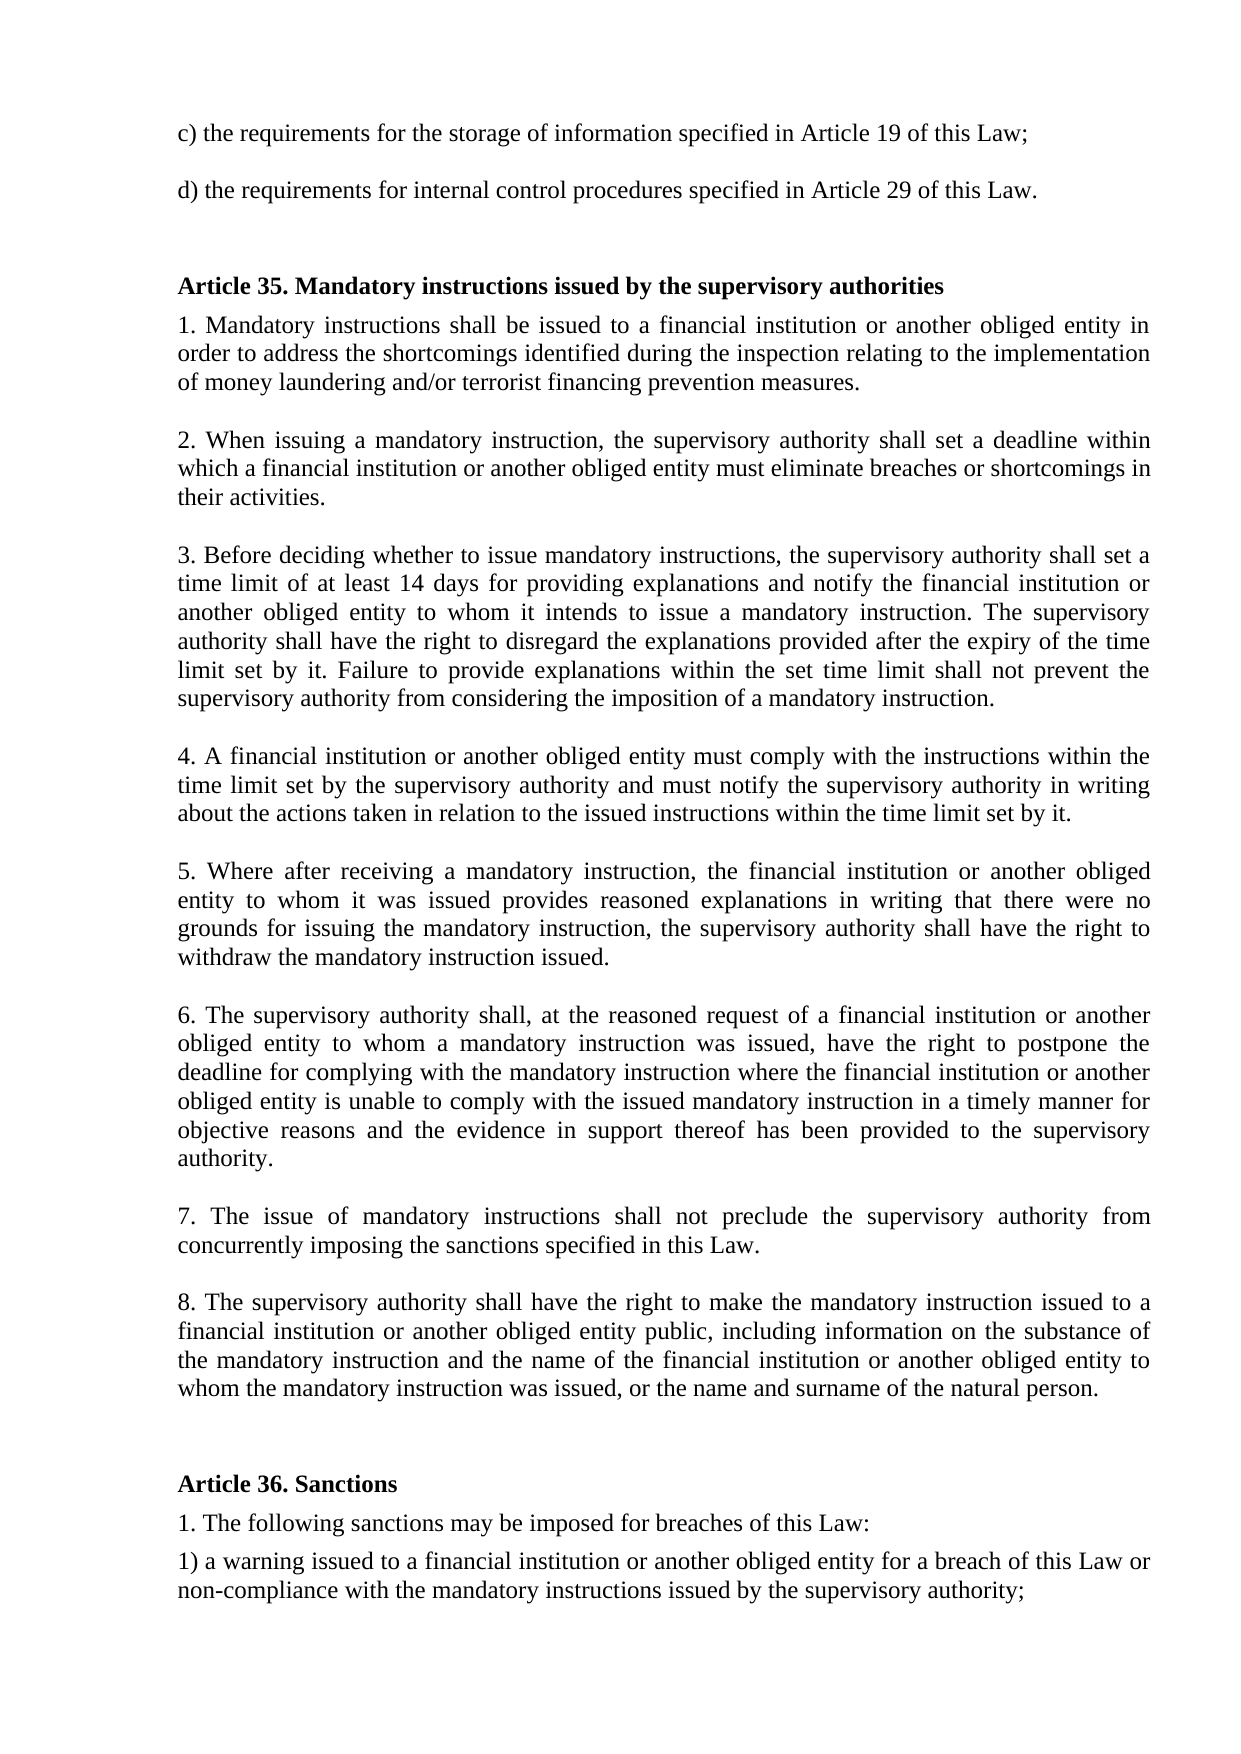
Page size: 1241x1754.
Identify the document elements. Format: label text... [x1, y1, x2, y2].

text Article 35. Mandatory instructions issued by the supervisory authorities [177, 271, 1152, 300]
text 1) a warning issued to a financial institution or another obliged entity for a breach of this Law or non-compliance with the mandatory instructions issued by the supervisory authority; [177, 1546, 1152, 1603]
text 2. When issuing a mandatory instruction, the supervisory authority shall set a deadline within which a financial institution or another obliged entity must eliminate breaches or shortcomings in their activities. [177, 425, 1152, 511]
text 7. The issue of mandatory instructions shall not preclude the supervisory authority from concurrently imposing the sanctions specified in this Law. [177, 1201, 1152, 1258]
text d) the requirements for internal control procedures specified in Article 29 of this Law. [177, 176, 1152, 204]
text 6. The supervisory authority shall, at the reasoned request of a financial institution or another obliged entity to whom a mandatory instruction was issued, have the right to postpone the deadline for complying with the mandatory instruction where the financial institution or another obliged entity is unable to comply with the issued mandatory instruction in a timely manner for objective reasons and the evidence in support thereof has been provided to the supervisory authority. [177, 1000, 1152, 1172]
text 1. The following sanctions may be imposed for breaches of this Law: [177, 1508, 1152, 1536]
text 3. Before deciding whether to issue mandatory instructions, the supervisory authority shall set a time limit of at least 14 days for providing explanations and notify the financial institution or another obliged entity to whom it intends to issue a mandatory instruction. The supervisory authority shall have the right to disregard the explanations provided after the expiry of the time limit set by it. Failure to provide explanations within the set time limit shall not prevent the supervisory authority from considering the imposition of a mandatory instruction. [177, 540, 1152, 712]
text c) the requirements for the storage of information specified in Article 19 of this Law; [177, 118, 1152, 147]
text 1. Mandatory instructions shall be issued to a financial institution or another obliged entity in order to address the shortcomings identified during the inspection relating to the implementation of money laundering and/or terrorist financing prevention measures. [177, 310, 1152, 396]
text Article 36. Sanctions [177, 1469, 1152, 1498]
text 4. A financial institution or another obliged entity must comply with the instructions within the time limit set by the supervisory authority and must notify the supervisory authority in writing about the actions taken in relation to the issued instructions within the time limit set by it. [177, 741, 1152, 827]
text 5. Where after receiving a mandatory instruction, the financial institution or another obliged entity to whom it was issued provides reasoned explanations in writing that there were no grounds for issuing the mandatory instruction, the supervisory authority shall have the right to withdraw the mandatory instruction issued. [177, 856, 1152, 971]
text 8. The supervisory authority shall have the right to make the mandatory instruction issued to a financial institution or another obliged entity public, including information on the substance of the mandatory instruction and the name of the financial institution or another obliged entity to whom the mandatory instruction was issued, or the name and surname of the natural person. [177, 1287, 1152, 1402]
